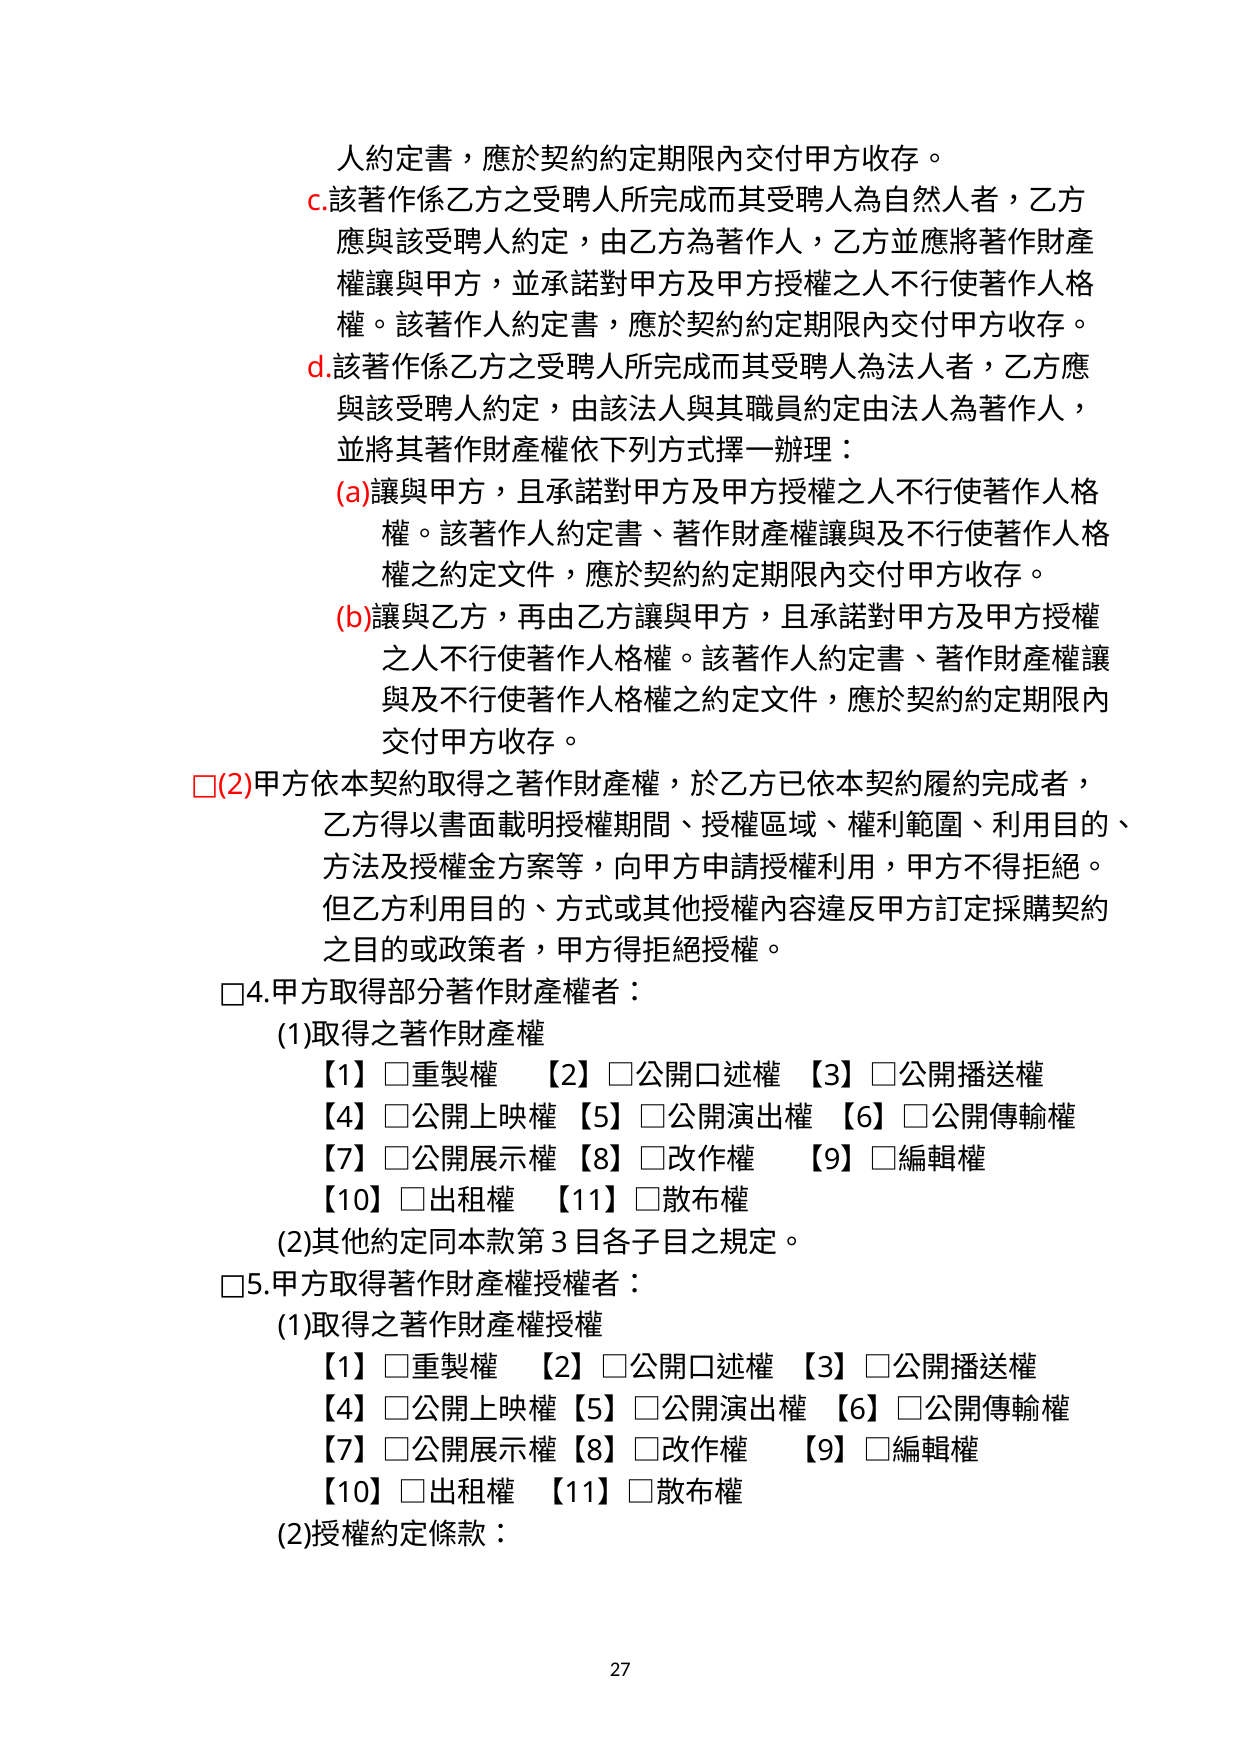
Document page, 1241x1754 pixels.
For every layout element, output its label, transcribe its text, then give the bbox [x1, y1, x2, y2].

text 【1】□重製權 【2】□公開口述權 【3】□公開播送權 [233, 1052, 1110, 1094]
text d.該著作係乙方之受聘人所完成而其受聘人為法人者，乙方應與該受聘人約定，由該法人與其職員約定由法人為著作人，並將其著作財產權依下列方式擇一辦理： [307, 344, 1110, 469]
text (1)取得之著作財產權授權 [262, 1302, 1110, 1344]
text (2)其他約定同本款第3目各子目之規定。 [233, 1219, 1110, 1261]
text (1)取得之著作財產權 [233, 1011, 1110, 1052]
text 【7】□公開展示權【8】□改作權 【9】□編輯權 [263, 1427, 1110, 1469]
text 【10】□出租權 【11】□散布權 [233, 1177, 1110, 1219]
text (a)讓與甲方，且承諾對甲方及甲方授權之人不行使著作人格權。該著作人約定書、著作財產權讓與及不行使著作人格權之約定文件，應於契約約定期限內交付甲方收存。 [336, 469, 1110, 594]
text (2)授權約定條款： [263, 1511, 1110, 1552]
text 【10】□出租權 【11】□散布權 [263, 1469, 1110, 1511]
text 【4】□公開上映權 【5】□公開演出權 【6】□公開傳輸權 [233, 1094, 1110, 1136]
text □(2)甲方依本契約取得之著作財產權，於乙方已依本契約履約完成者，乙方得以書面載明授權期間、授權區域、權利範圍、利用目的、方法及授權金方案等，向甲方申請授權利用，甲方不得拒絕。但乙方利用目的、方式或其他授權內容違反甲方訂定採購契約之目的或政策者，甲方得拒絕授權。 [130, 761, 1110, 969]
text 【7】□公開展示權 【8】□改作權 【9】□編輯權 [233, 1136, 1110, 1177]
text 人約定書，應於契約約定期限內交付甲方收存。 [307, 136, 1110, 177]
text 【4】□公開上映權【5】□公開演出權 【6】□公開傳輸權 [263, 1386, 1110, 1427]
text (b)讓與乙方，再由乙方讓與甲方，且承諾對甲方及甲方授權之人不行使著作人格權。該著作人約定書、著作財產權讓與及不行使著作人格權之約定文件，應於契約約定期限內交付甲方收存。 [336, 594, 1110, 761]
text 【1】□重製權 【2】□公開口述權 【3】□公開播送權 [263, 1344, 1110, 1386]
text □5.甲方取得著作財產權授權者： [218, 1261, 1110, 1302]
text □4.甲方取得部分著作財產權者： [218, 969, 1110, 1011]
text c.該著作係乙方之受聘人所完成而其受聘人為自然人者，乙方應與該受聘人約定，由乙方為著作人，乙方並應將著作財產權讓與甲方，並承諾對甲方及甲方授權之人不行使著作人格權。該著作人約定書，應於契約約定期限內交付甲方收存。 [307, 177, 1110, 344]
